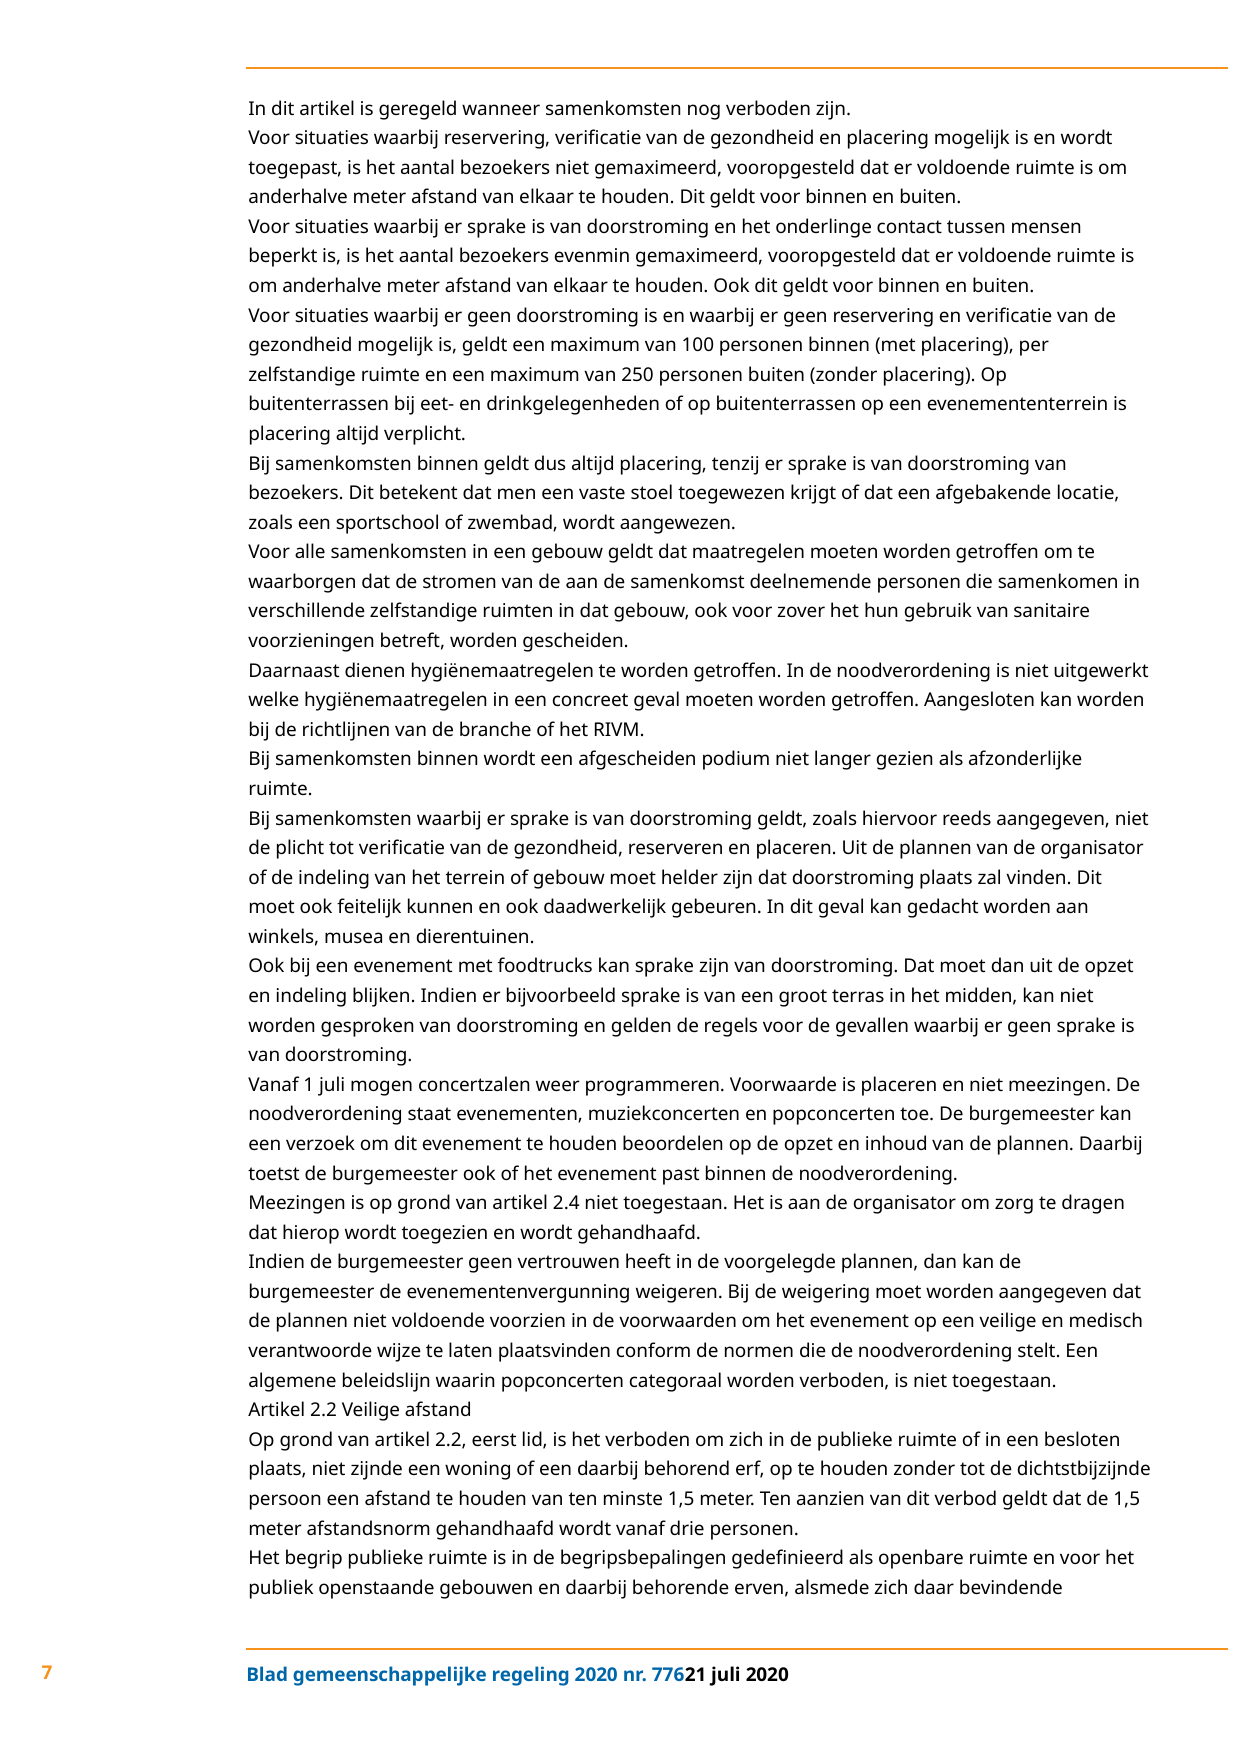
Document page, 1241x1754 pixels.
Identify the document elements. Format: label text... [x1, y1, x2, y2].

text Vanaf 1 juli mogen concertzalen weer programmeren. Voorwaarde is placeren en niet meezingen. De noodverordening staat evenementen, muziekconcerten en popconcerten toe. De burgemeester kan een verzoek om dit evenement te houden beoordelen op de opzet en inhoud van de plannen. Daarbij toetst de burgemeester ook of het evenement past binnen de noodverordening. [248, 1071, 1152, 1186]
text Het begrip publieke ruimte is in de begripsbepalingen gedefinieerd als openbare ruimte en voor het publiek openstaande gebouwen en daarbij behorende erven, alsmede zich daar bevindende [248, 1544, 1152, 1600]
text Voor situaties waarbij reservering, verificatie van de gezondheid en placering mogelijk is en wordt toegepast, is het aantal bezoekers niet gemaximeerd, vooropgesteld dat er voldoende ruimte is om anderhalve meter afstand van elkaar te houden. Dit geldt voor binnen en buiten. [248, 124, 1152, 209]
text Meezingen is op grond van artikel 2.4 niet toegestaan. Het is aan de organisator om zorg te dragen dat hierop wordt toegezien en wordt gehandhaafd. [248, 1189, 1152, 1245]
picture [41, 47, 231, 172]
text In dit artikel is geregeld wanneer samenkomsten nog verboden zijn. [248, 95, 1152, 121]
text Bij samenkomsten binnen wordt een afgescheiden podium niet langer gezien als afzonderlijke ruimte. [248, 746, 1152, 801]
text Bij samenkomsten waarbij er sprake is van doorstroming geldt, zoals hiervoor reeds aangegeven, niet de plicht tot verificatie van de gezondheid, reserveren en placeren. Uit de plannen van de organisator of de indeling van het terrein of gebouw moet helder zijn dat doorstroming plaats zal vinden. Dit moet ook feitelijk kunnen en ook daadwerkelijk gebeuren. In dit geval kan gedacht worden aan winkels, musea en dierentuinen. [248, 805, 1152, 949]
text Ook bij een evenement met foodtrucks kan sprake zijn van doorstroming. Dat moet dan uit de opzet en indeling blijken. Indien er bijvoorbeeld sprake is van een groot terras in het midden, kan niet worden gesproken van doorstroming en gelden de regels voor de gevallen waarbij er geen sprake is van doorstroming. [248, 953, 1152, 1067]
text Bij samenkomsten binnen geldt dus altijd placering, tenzij er sprake is van doorstroming van bezoekers. Dit betekent dat men een vaste stoel toegewezen krijgt of dat een afgebakende locatie, zoals een sportschool of zwembad, wordt aangewezen. [248, 450, 1152, 535]
text Voor alle samenkomsten in een gebouw geldt dat maatregelen moeten worden getroffen om te waarborgen dat de stromen van de aan de samenkomst deelnemende personen die samenkomen in verschillende zelfstandige ruimten in dat gebouw, ook voor zover het hun gebruik van sanitaire voorzieningen betreft, worden gescheiden. [248, 538, 1152, 653]
text Artikel 2.2 Veilige afstand [248, 1396, 1152, 1422]
text Daarnaast dienen hygiënemaatregelen te worden getroffen. In de noodverordening is niet uitgewerkt welke hygiënemaatregelen in een concreet geval moeten worden getroffen. Aangesloten kan worden bij de richtlijnen van de branche of het RIVM. [248, 657, 1152, 742]
text Voor situaties waarbij er sprake is van doorstroming en het onderlinge contact tussen mensen beperkt is, is het aantal bezoekers evenmin gemaximeerd, vooropgesteld dat er voldoende ruimte is om anderhalve meter afstand van elkaar te houden. Ook dit geldt voor binnen en buiten. [248, 213, 1152, 298]
text Voor situaties waarbij er geen doorstroming is en waarbij er geen reservering en verificatie van de gezondheid mogelijk is, geldt een maximum van 100 personen binnen (met placering), per zelfstandige ruimte en een maximum van 250 personen buiten (zonder placering). Op buitenterrassen bij eet- en drinkgelegenheden of op buitenterrassen op een evenemententerrein is placering altijd verplicht. [248, 302, 1152, 446]
text Op grond van artikel 2.2, eerst lid, is het verboden om zich in de publieke ruimte of in een besloten plaats, niet zijnde een woning of een daarbij behorend erf, op te houden zonder tot de dichtstbijzijnde persoon een afstand te houden van ten minste 1,5 meter. Ten aanzien van dit verbod geldt dat de 1,5 meter afstandsnorm gehandhaafd wordt vanaf drie personen. [248, 1426, 1152, 1541]
text Indien de burgemeester geen vertrouwen heeft in de voorgelegde plannen, dan kan de burgemeester de evenementenvergunning weigeren. Bij de weigering moet worden aangegeven dat de plannen niet voldoende voorzien in de voorwaarden om het evenement op een veilige en medisch verantwoorde wijze te laten plaatsvinden conform de normen die de noodverordening stelt. Een algemene beleidslijn waarin popconcerten categoraal worden verboden, is niet toegestaan. [248, 1248, 1152, 1393]
